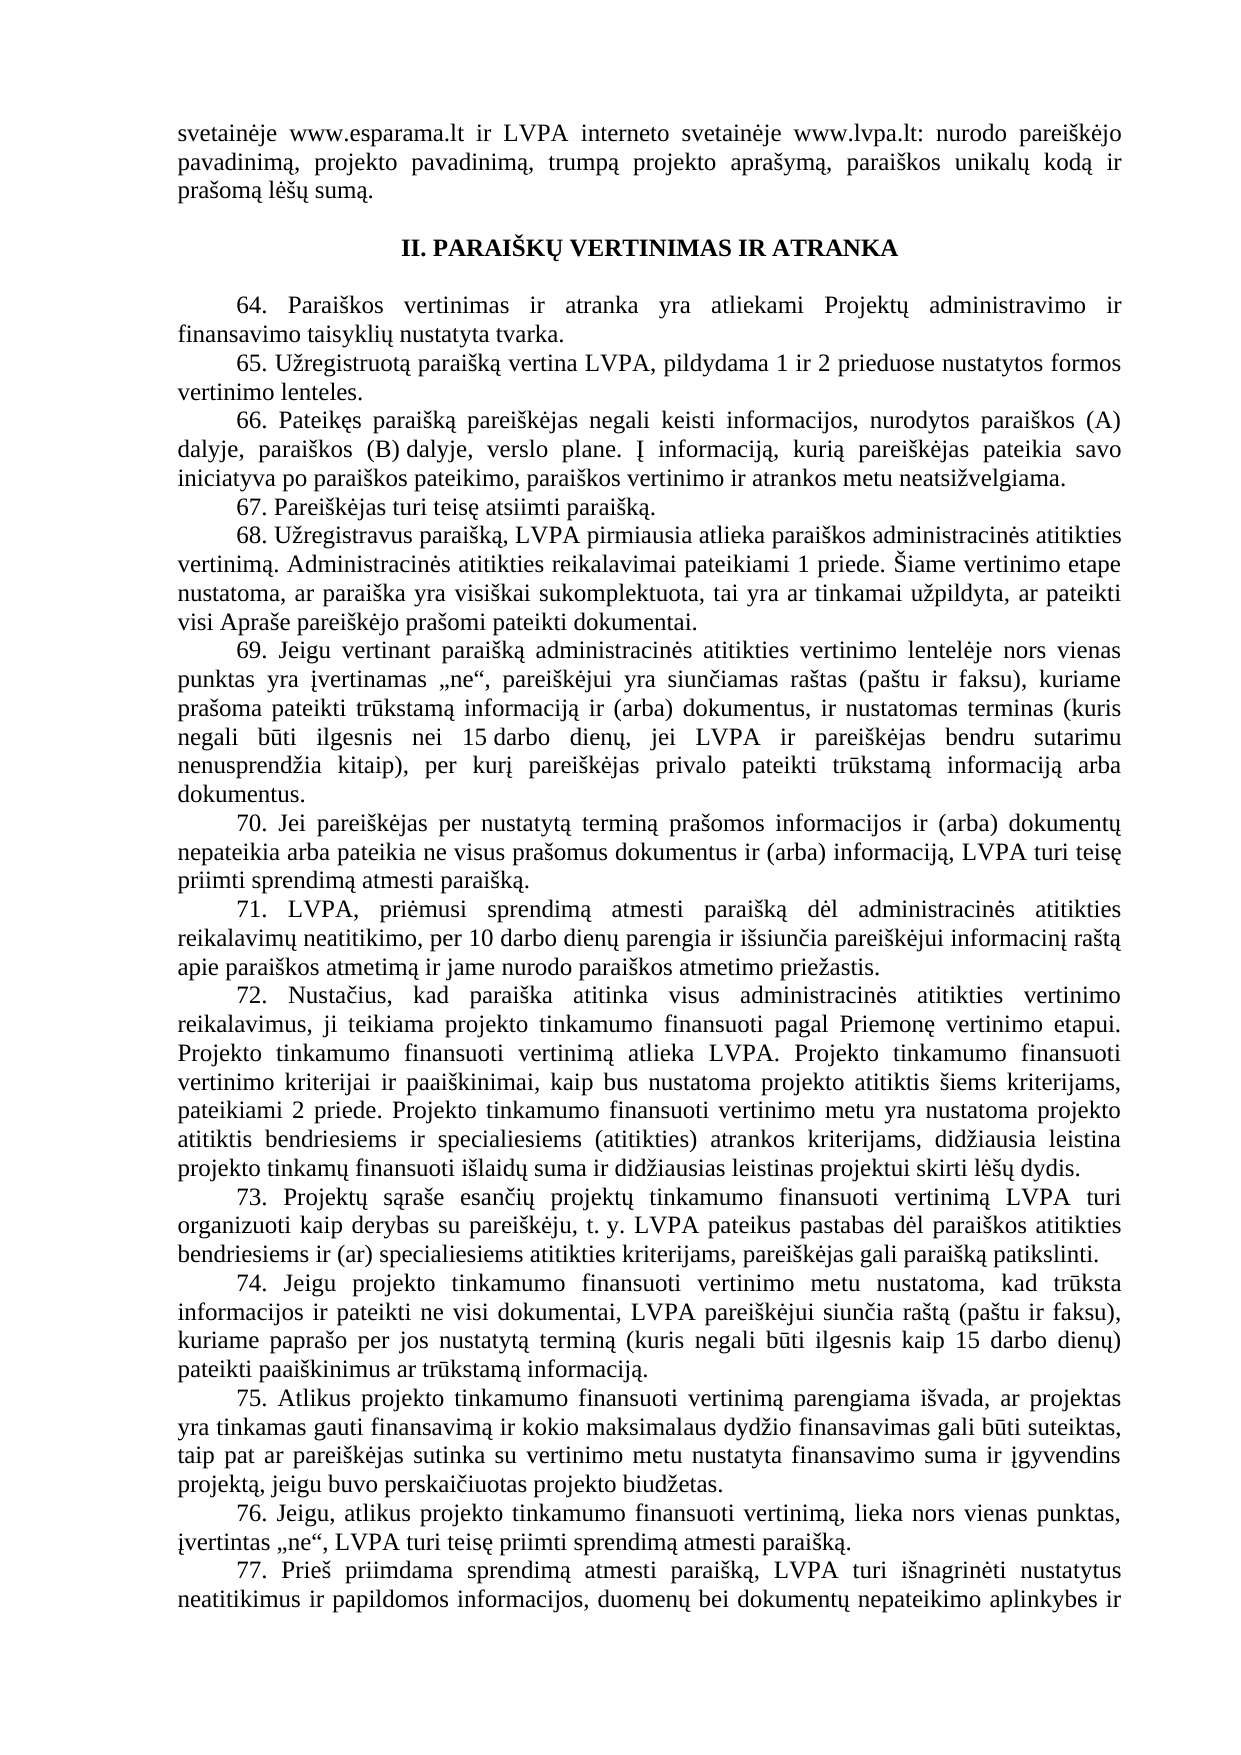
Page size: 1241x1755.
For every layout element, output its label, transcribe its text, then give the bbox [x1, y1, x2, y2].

text svetainėje www.esparama.lt ir LVPA interneto svetainėje www.lvpa.lt: nurodo pareiškėjo pavadinimą, projekto pavadinimą, trumpą projekto aprašymą, paraiškos unikalų kodą ir prašomą lėšų sumą. [177, 118, 1122, 204]
text 69. Jeigu vertinant paraišką administracinės atitikties vertinimo lentelėje nors vienas punktas yra įvertinamas „ne“, pareiškėjui yra siunčiamas raštas (paštu ir faksu), kuriame prašoma pateikti trūkstamą informaciją ir (arba) dokumentus, ir nustatomas terminas (kuris negali būti ilgesnis nei 15 darbo dienų, jei LVPA ir pareiškėjas bendru sutarimu nenusprendžia kitaip), per kurį pareiškėjas privalo pateikti trūkstamą informaciją arba dokumentus. [177, 636, 1122, 808]
text 77. Prieš priimdama sprendimą atmesti paraišką, LVPA turi išnagrinėti nustatytus neatitikimus ir papildomos informacijos, duomenų bei dokumentų nepateikimo aplinkybes ir [177, 1556, 1122, 1613]
text 74. Jeigu projekto tinkamumo finansuoti vertinimo metu nustatoma, kad trūksta informacijos ir pateikti ne visi dokumentai, LVPA pareiškėjui siunčia raštą (paštu ir faksu), kuriame paprašo per jos nustatytą terminą (kuris negali būti ilgesnis kaip 15 darbo dienų) pateikti paaiškinimus ar trūkstamą informaciją. [177, 1268, 1122, 1383]
text 67. Pareiškėjas turi teisę atsiimti paraišką. [177, 492, 1122, 521]
text 70. Jei pareiškėjas per nustatytą terminą prašomos informacijos ir (arba) dokumentų nepateikia arba pateikia ne visus prašomus dokumentus ir (arba) informaciją, LVPA turi teisę priimti sprendimą atmesti paraišką. [177, 808, 1122, 894]
text 75. Atlikus projekto tinkamumo finansuoti vertinimą parengiama išvada, ar projektas yra tinkamas gauti finansavimą ir kokio maksimalaus dydžio finansavimas gali būti suteiktas, taip pat ar pareiškėjas sutinka su vertinimo metu nustatyta finansavimo suma ir įgyvendins projektą, jeigu buvo perskaičiuotas projekto biudžetas. [177, 1383, 1122, 1498]
text 65. Užregistruotą paraišką vertina LVPA, pildydama 1 ir 2 prieduose nustatytos formos vertinimo lenteles. [177, 348, 1122, 406]
text 71. LVPA, priėmusi sprendimą atmesti paraišką dėl administracinės atitikties reikalavimų neatitikimo, per 10 darbo dienų parengia ir išsiunčia pareiškėjui informacinį raštą apie paraiškos atmetimą ir jame nurodo paraiškos atmetimo priežastis. [177, 894, 1122, 981]
text 64. Paraiškos vertinimas ir atranka yra atliekami Projektų administravimo ir finansavimo taisyklių nustatyta tvarka. [177, 291, 1122, 348]
text 73. Projektų sąraše esančių projektų tinkamumo finansuoti vertinimą LVPA turi organizuoti kaip derybas su pareiškėju, t. y. LVPA pateikus pastabas dėl paraiškos atitikties bendriesiems ir (ar) specialiesiems atitikties kriterijams, pareiškėjas gali paraišką patikslinti. [177, 1182, 1122, 1268]
text II. PARAIŠKŲ VERTINIMAS IR ATRANKA [177, 233, 1122, 262]
text 66. Pateikęs paraišką pareiškėjas negali keisti informacijos, nurodytos paraiškos (A) dalyje, paraiškos (B) dalyje, verslo plane. Į informaciją, kurią pareiškėjas pateikia savo iniciatyva po paraiškos pateikimo, paraiškos vertinimo ir atrankos metu neatsižvelgiama. [177, 406, 1122, 492]
text 76. Jeigu, atlikus projekto tinkamumo finansuoti vertinimą, lieka nors vienas punktas, įvertintas „ne“, LVPA turi teisę priimti sprendimą atmesti paraišką. [177, 1498, 1122, 1556]
text 68. Užregistravus paraišką, LVPA pirmiausia atlieka paraiškos administracinės atitikties vertinimą. Administracinės atitikties reikalavimai pateikiami 1 priede. Šiame vertinimo etape nustatoma, ar paraiška yra visiškai sukomplektuota, tai yra ar tinkamai užpildyta, ar pateikti visi Apraše pareiškėjo prašomi pateikti dokumentai. [177, 521, 1122, 636]
text 72. Nustačius, kad paraiška atitinka visus administracinės atitikties vertinimo reikalavimus, ji teikiama projekto tinkamumo finansuoti pagal Priemonę vertinimo etapui. Projekto tinkamumo finansuoti vertinimą atlieka LVPA. Projekto tinkamumo finansuoti vertinimo kriterijai ir paaiškinimai, kaip bus nustatoma projekto atitiktis šiems kriterijams, pateikiami 2 priede. Projekto tinkamumo finansuoti vertinimo metu yra nustatoma projekto atitiktis bendriesiems ir specialiesiems (atitikties) atrankos kriterijams, didžiausia leistina projekto tinkamų finansuoti išlaidų suma ir didžiausias leistinas projektui skirti lėšų dydis. [177, 981, 1122, 1182]
